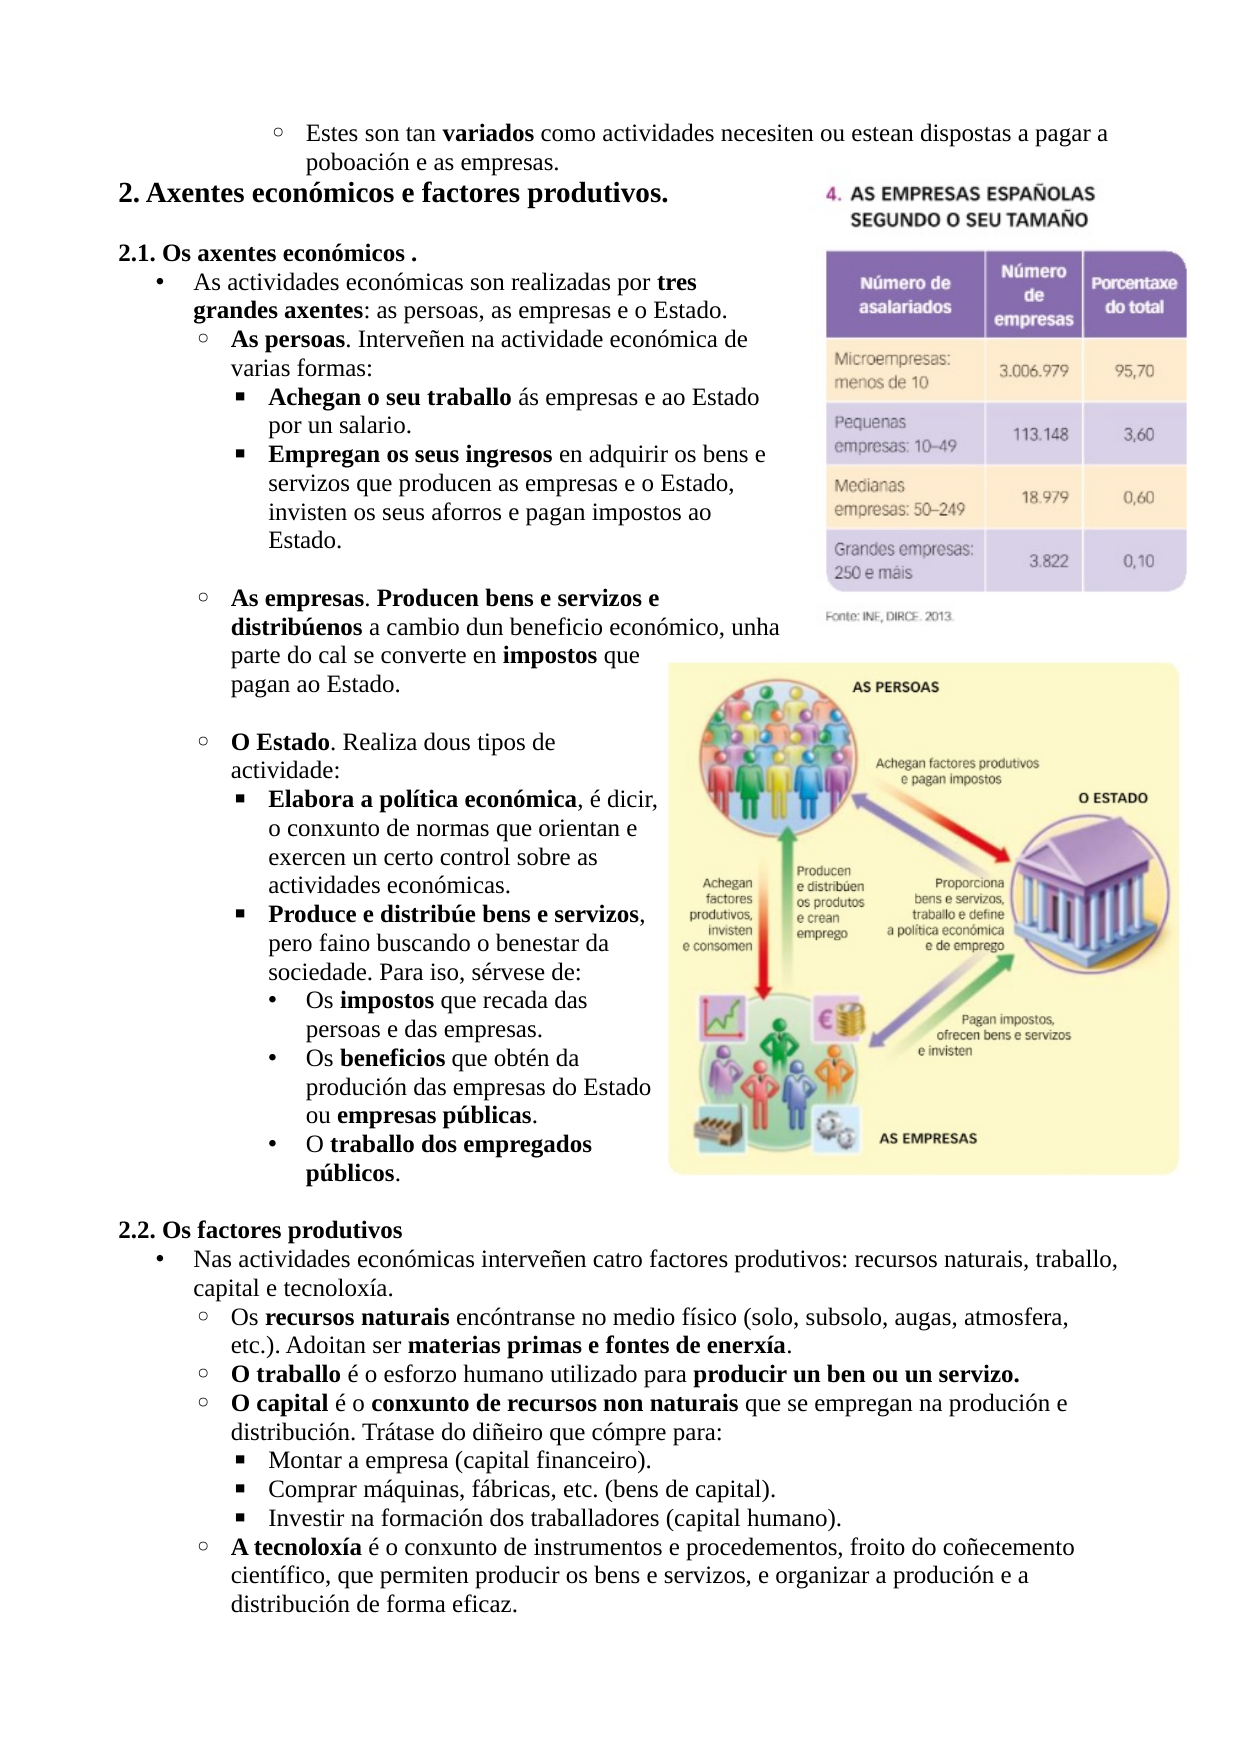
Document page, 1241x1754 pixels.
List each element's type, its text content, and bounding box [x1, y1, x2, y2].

list Empregan os seus ingresos en adquirir os bens e servizos que producen as empresas e o Estado, invisten os seus aforros e pagan impostos ao Estado. [231, 439, 782, 554]
list Comprar máquinas, fábricas, etc. (bens de capital). [231, 1474, 1122, 1503]
list Investir na formación dos traballadores (capital humano). [231, 1503, 1122, 1532]
list Os beneficios que obtén da produción das empresas do Estado ou empresas públicas. [268, 1043, 660, 1129]
picture [660, 653, 1194, 1176]
list Nas actividades económicas interveñen catro factores produtivos: recursos naturais, traballo, capital e tecnoloxía. [156, 1244, 1122, 1302]
list Montar a empresa (capital financeiro). [231, 1445, 1122, 1474]
picture [782, 167, 1187, 632]
list O Estado. Realiza dous tipos de actividade: [193, 727, 660, 784]
list Os recursos naturais encóntranse no medio físico (solo, subsolo, augas, atmosfera, etc.). Adoitan ser materias primas e fontes de enerxía. [193, 1302, 1122, 1359]
list A tecnoloxía é o conxunto de instrumentos e procedementos, froito do coñecemento científico, que permiten producir os bens e servizos, e organizar a produción e a distribución de forma eficaz. [193, 1532, 1122, 1618]
list Elabora a política económica, é dicir, o conxunto de normas que orientan e exercen un certo control sobre as actividades económicas. [231, 784, 660, 899]
list Achegan o seu traballo ás empresas e ao Estado por un salario. [231, 382, 782, 439]
text 2. Axentes económicos e factores produtivos. [118, 176, 782, 209]
list As actividades económicas son realizadas por tres grandes axentes: as persoas, as empresas e o Estado. [156, 267, 782, 324]
list Estes son tan variados como actividades necesiten ou estean dispostas a pagar a poboación e as empresas. [268, 118, 1122, 176]
list As persoas. Interveñen na actividade económica de varias formas: [193, 324, 782, 382]
text 2.1. Os axentes económicos . [118, 238, 782, 267]
text 2.2. Os factores produtivos [118, 1215, 1122, 1244]
list O traballo é o esforzo humano utilizado para producir un ben ou un servizo. [193, 1359, 1122, 1388]
list Produce e distribúe bens e servizos, pero faino buscando o benestar da sociedade. Para iso, sérvese de: [231, 899, 660, 985]
list O capital é o conxunto de recursos non naturais que se empregan na produción e distribución. Trátase do diñeiro que cómpre para: [193, 1388, 1122, 1445]
list O traballo dos empregados públicos. [268, 1129, 1122, 1187]
list As empresas. Producen bens e servizos e distribúenos a cambio dun beneficio económico, unha parte do cal se converte en impostos que pagan ao Estado. [193, 583, 1122, 698]
list Os impostos que recada das persoas e das empresas. [268, 985, 660, 1043]
